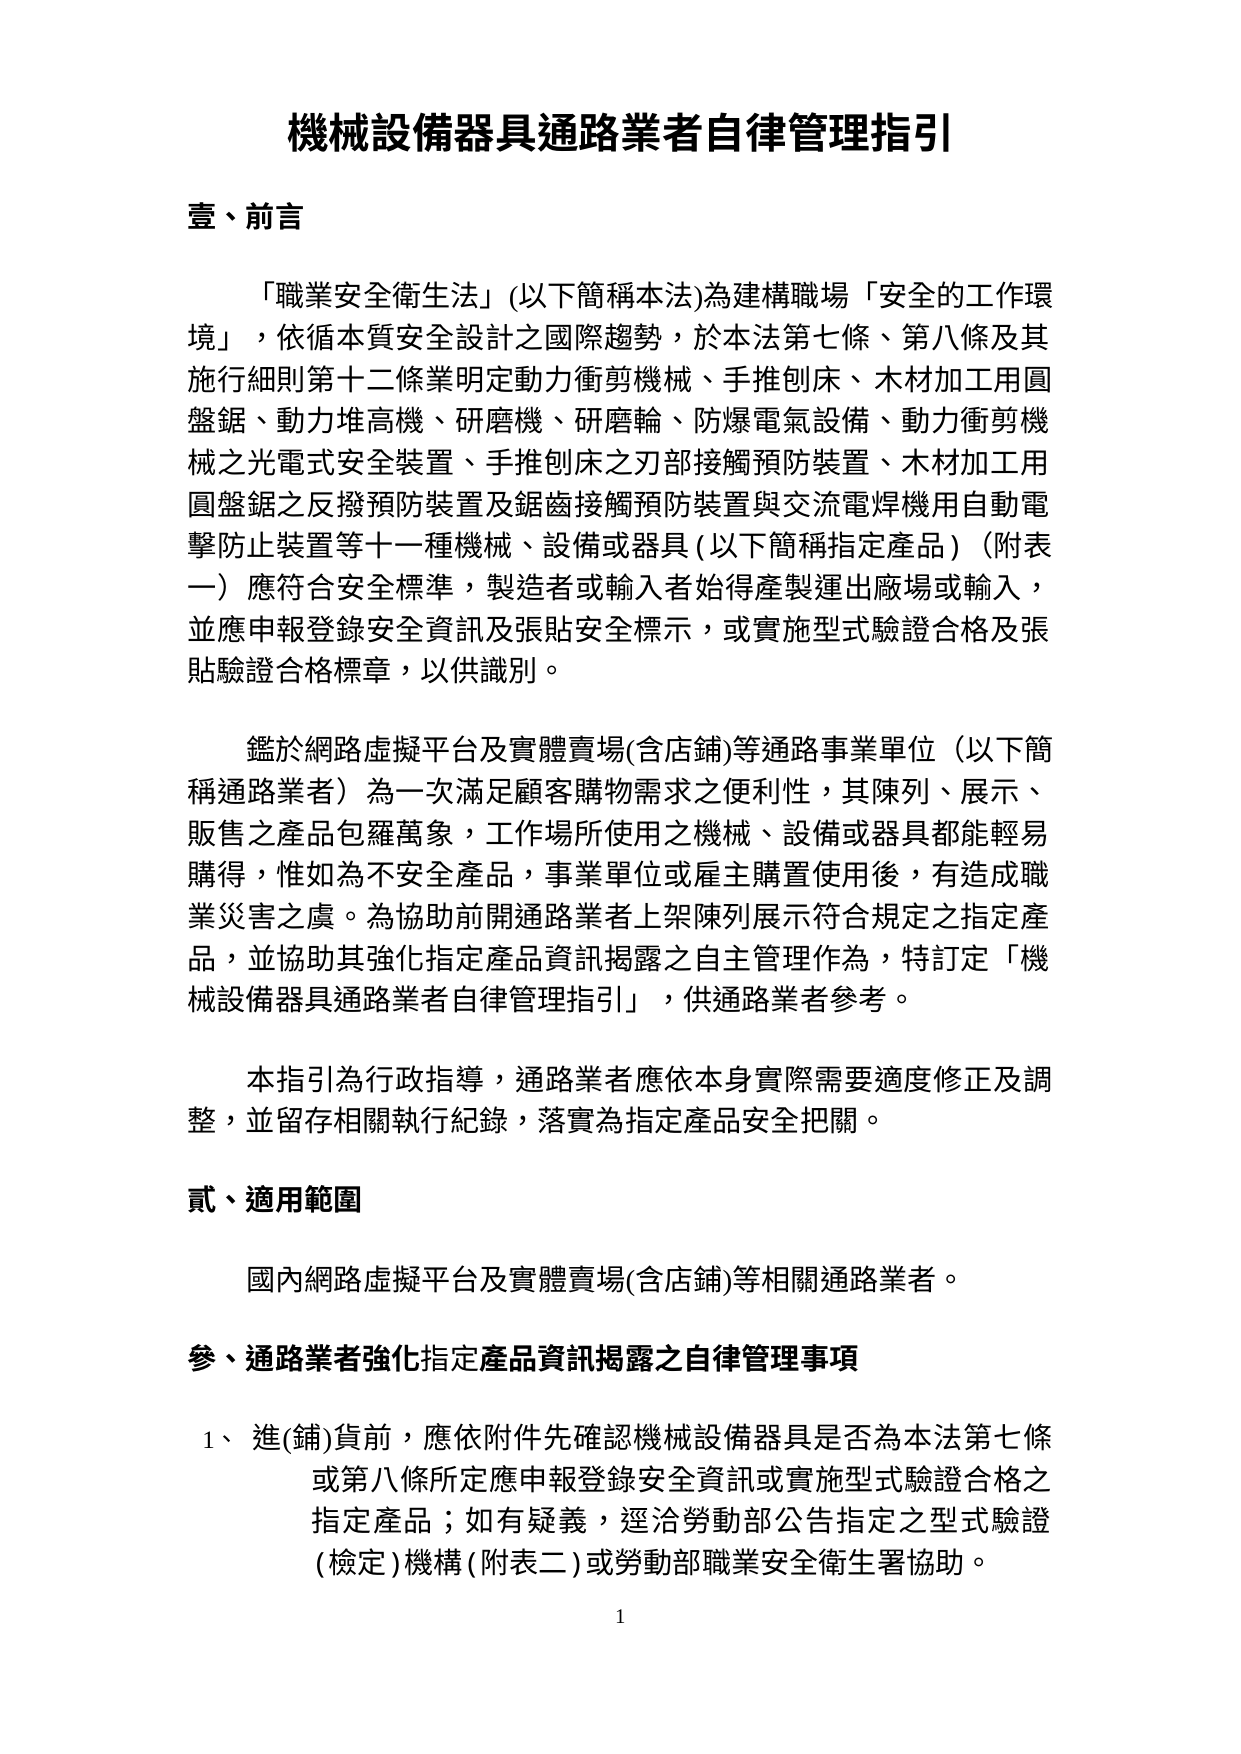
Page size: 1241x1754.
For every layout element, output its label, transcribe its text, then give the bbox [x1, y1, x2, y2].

list 進(鋪)貨前，應依附件先確認機械設備器具是否為本法第七條或第八條所定應申報登錄安全資訊或實施型式驗證合格之指定產品；如有疑義，逕洽勞動部公告指定之型式驗證(檢定)機構(附表二)或勞動部職業安全衛生署協助。 [202, 1415, 1053, 1582]
text 國內網路虛擬平台及實體賣場(含店鋪)等相關通路業者。 [187, 1257, 1053, 1298]
text 「職業安全衛生法」(以下簡稱本法)為建構職場「安全的工作環境」，依循本質安全設計之國際趨勢，於本法第七條、第八條及其施行細則第十二條業明定動力衝剪機械、手推刨床、木材加工用圓盤鋸、動力堆高機、研磨機、研磨輪、防爆電氣設備、動力衝剪機械之光電式安全裝置、手推刨床之刃部接觸預防裝置、木材加工用圓盤鋸之反撥預防裝置及鋸齒接觸預防裝置與交流電焊機用自動電擊防止裝置等十一種機械、設備或器具(以下簡稱指定產品)（附表一）應符合安全標準，製造者或輸入者始得產製運出廠場或輸入，並應申報登錄安全資訊及張貼安全標示，或實施型式驗證合格及張貼驗證合格標章，以供識別。 [187, 273, 1053, 690]
text 貳、適用範圍 [187, 1177, 1053, 1219]
text 本指引為行政指導，通路業者應依本身實際需要適度修正及調整，並留存相關執行紀錄，落實為指定產品安全把關。 [187, 1057, 1053, 1140]
text 參、通路業者強化指定產品資訊揭露之自律管理事項 [187, 1336, 1053, 1377]
text 機械設備器具通路業者自律管理指引 [187, 115, 1053, 157]
text 鑑於網路虛擬平台及實體賣場(含店鋪)等通路事業單位（以下簡稱通路業者）為一次滿足顧客購物需求之便利性，其陳列、展示、販售之產品包羅萬象，工作場所使用之機械、設備或器具都能輕易購得，惟如為不安全產品，事業單位或雇主購置使用後，有造成職業災害之虞。為協助前開通路業者上架陳列展示符合規定之指定產品，並協助其強化指定產品資訊揭露之自主管理作為，特訂定「機械設備器具通路業者自律管理指引」，供通路業者參考。 [187, 727, 1053, 1019]
text 壹、前言 [187, 194, 1053, 236]
